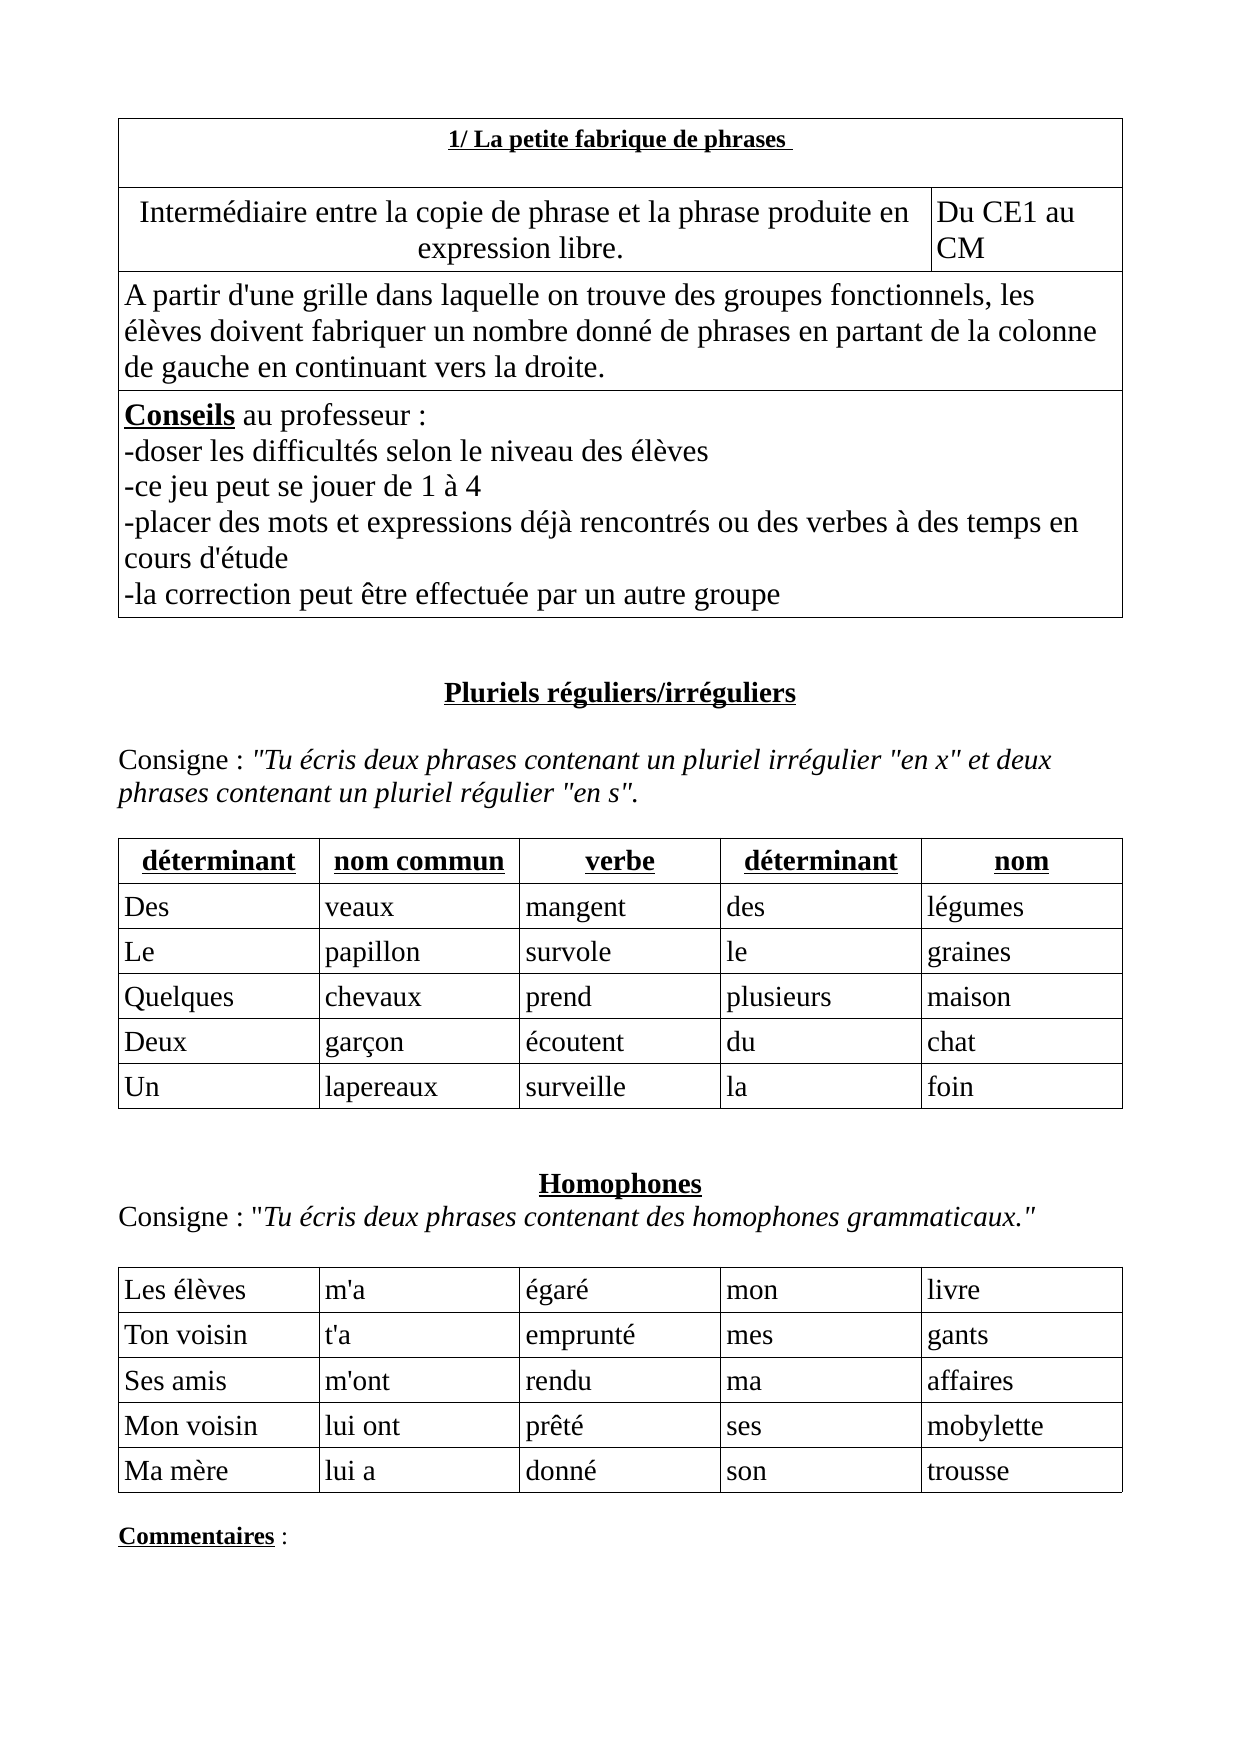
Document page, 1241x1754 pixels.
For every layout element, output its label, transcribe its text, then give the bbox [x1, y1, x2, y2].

table_cell Le [119, 929, 319, 973]
table_cell le [721, 929, 921, 973]
table_cell lui ont [320, 1403, 519, 1447]
table_header mon [721, 1268, 921, 1312]
text Pluriels réguliers/irréguliers [118, 675, 1122, 708]
table_cell légumes [922, 884, 1122, 928]
table_cell chevaux [320, 974, 519, 1018]
table_cell affaires [922, 1358, 1122, 1402]
table_cell rendu [520, 1358, 720, 1402]
table_cell mobylette [922, 1403, 1122, 1447]
text Consigne : "Tu écris deux phrases contenant un pluriel irrégulier "en x" et deux phrases contenant un pluriel régulier "en s". [118, 742, 1122, 809]
text Consigne : "Tu écris deux phrases contenant des homophones grammaticaux." [118, 1199, 1122, 1233]
table_cell prêté [520, 1403, 720, 1447]
table_cell lui a [320, 1448, 519, 1492]
table_cell son [721, 1448, 921, 1492]
table_cell Un [119, 1064, 319, 1108]
table_cell Conseils au professeur : -doser les difficultés selon le niveau des élèves -ce jeu peut se jouer de 1 à 4 -placer des mots et expressions déjà rencontrés ou des verbes à des temps en cours d'étude -la correction peut être effectuée par un autre groupe [119, 391, 1122, 617]
table_header nom commun [320, 839, 519, 883]
table_header déterminant [119, 839, 319, 883]
table_cell prend [520, 974, 720, 1018]
table_cell survole [520, 929, 720, 973]
table_cell emprunté [520, 1313, 720, 1357]
table_cell m'ont [320, 1358, 519, 1402]
table_cell des [721, 884, 921, 928]
table_cell gants [922, 1313, 1122, 1357]
table_cell donné [520, 1448, 720, 1492]
table_cell Ses amis [119, 1358, 319, 1402]
table_cell Quelques [119, 974, 319, 1018]
table_cell écoutent [520, 1019, 720, 1063]
table_cell du [721, 1019, 921, 1063]
table_header m'a [320, 1268, 519, 1312]
table_cell A partir d'une grille dans laquelle on trouve des groupes fonctionnels, les élèves doivent fabriquer un nombre donné de phrases en partant de la colonne de gauche en continuant vers la droite. [119, 272, 1122, 390]
table_cell la [721, 1064, 921, 1108]
table_cell chat [922, 1019, 1122, 1063]
table_cell Des [119, 884, 319, 928]
table_cell veaux [320, 884, 519, 928]
table_cell mangent [520, 884, 720, 928]
table_cell ses [721, 1403, 921, 1447]
table_cell Deux [119, 1019, 319, 1063]
table_cell graines [922, 929, 1122, 973]
table_cell lapereaux [320, 1064, 519, 1108]
table_cell ma [721, 1358, 921, 1402]
text Commentaires : [118, 1521, 1122, 1550]
table_cell Mon voisin [119, 1403, 319, 1447]
table_header 1/ La petite fabrique de phrases [119, 119, 1122, 187]
table_cell maison [922, 974, 1122, 1018]
table_header livre [922, 1268, 1122, 1312]
table_cell foin [922, 1064, 1122, 1108]
table_header nom [922, 839, 1122, 883]
table_header verbe [520, 839, 720, 883]
table_cell mes [721, 1313, 921, 1357]
table_cell papillon [320, 929, 519, 973]
table_cell trousse [922, 1448, 1122, 1492]
table_header égaré [520, 1268, 720, 1312]
table_cell t'a [320, 1313, 519, 1357]
table_header déterminant [721, 839, 921, 883]
text Homophones [118, 1166, 1122, 1199]
table_cell Intermédiaire entre la copie de phrase et la phrase produite en expression libre. [119, 188, 931, 271]
table_cell Ton voisin [119, 1313, 319, 1357]
table_cell Du CE1 au CM [932, 188, 1122, 271]
table_cell garçon [320, 1019, 519, 1063]
table_cell plusieurs [721, 974, 921, 1018]
table_cell Ma mère [119, 1448, 319, 1492]
table_cell surveille [520, 1064, 720, 1108]
table_header Les élèves [119, 1268, 319, 1312]
